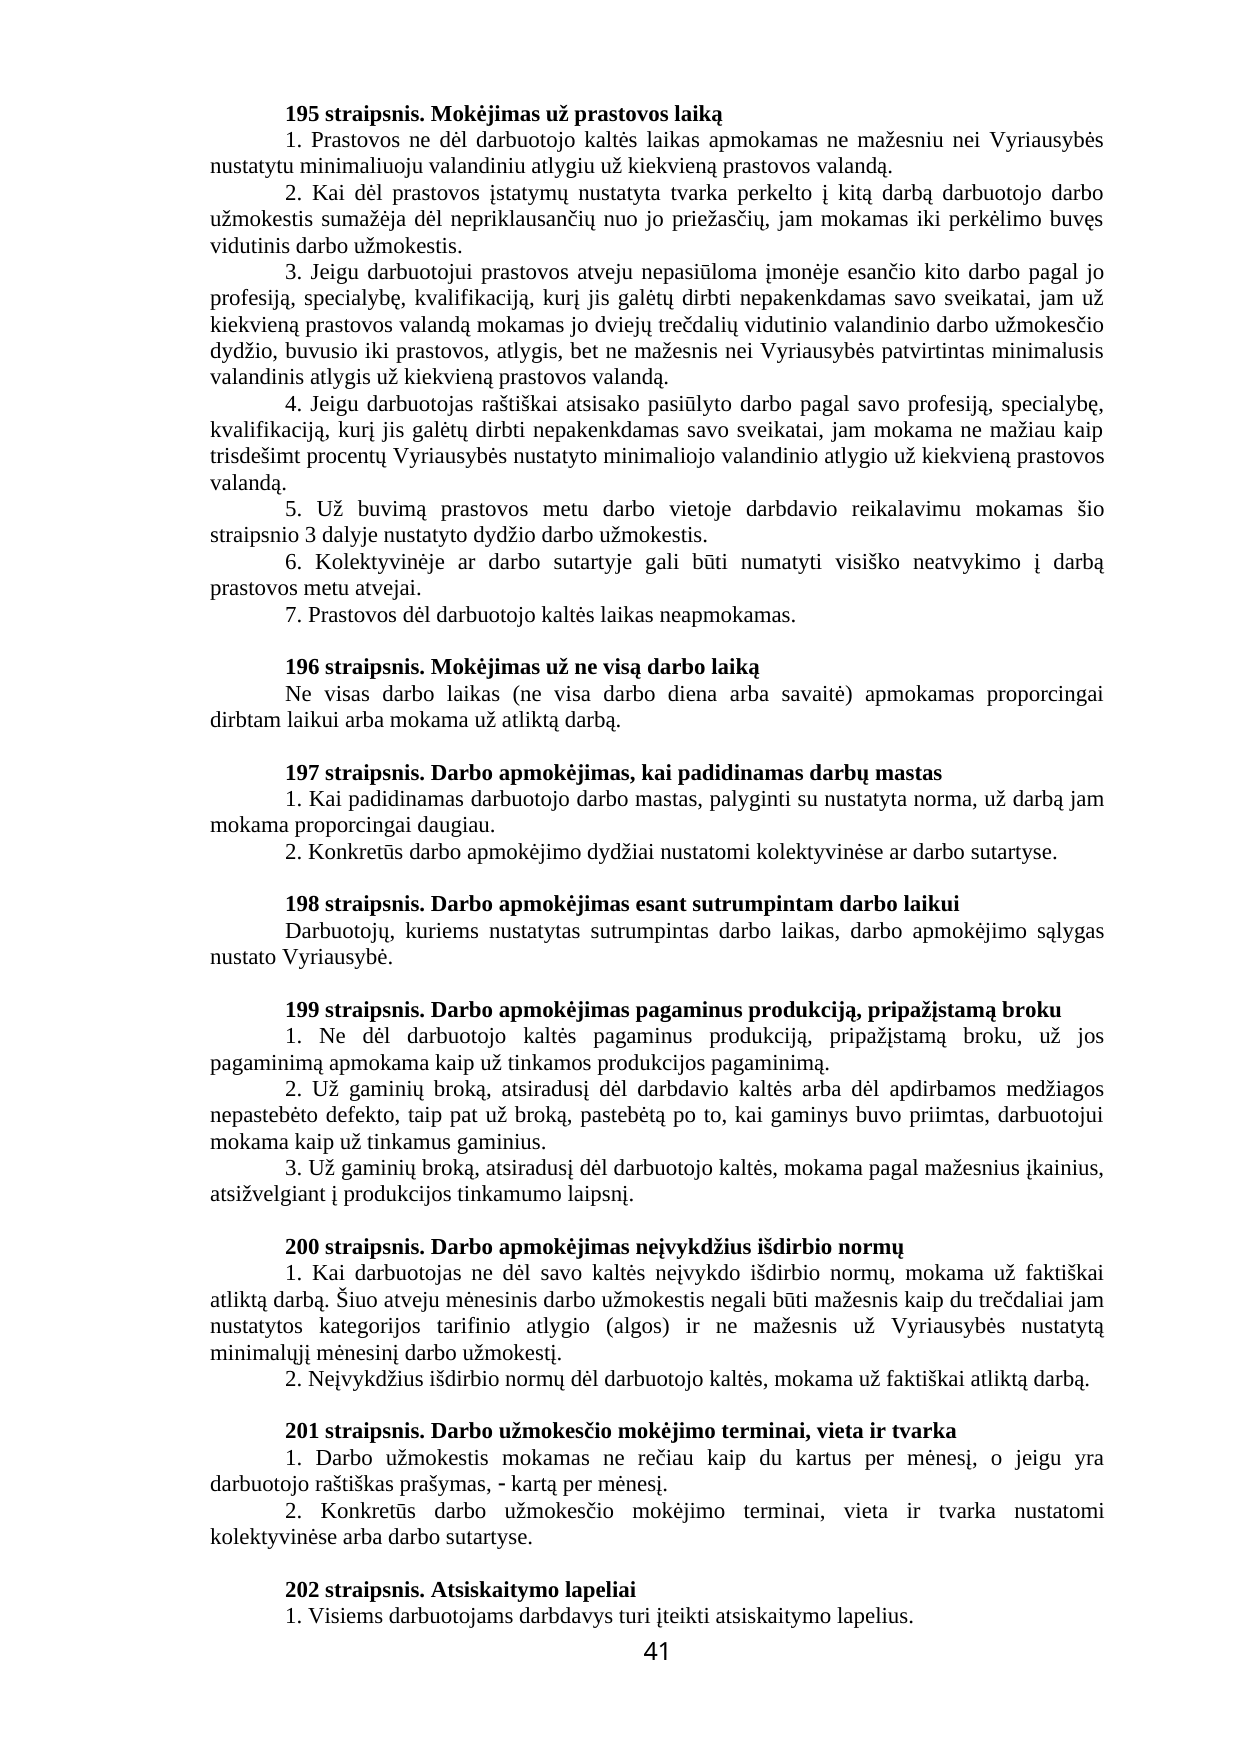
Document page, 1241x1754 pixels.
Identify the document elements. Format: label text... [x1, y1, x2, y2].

text 2. Kai dėl prastovos įstatymų nustatyta tvarka perkelto į kitą darbą darbuotojo darbo užmokestis sumažėja dėl nepriklausančių nuo jo priežasčių, jam mokamas iki perkėlimo buvęs vidutinis darbo užmokestis. [210, 179, 1106, 258]
text 1. Kai darbuotojas ne dėl savo kaltės neįvykdo išdirbio normų, mokama už faktiškai atliktą darbą. Šiuo atveju mėnesinis darbo užmokestis negali būti mažesnis kaip du trečdaliai jam nustatytos kategorijos tarifinio atlygio (algos) ir ne mažesnis už Vyriausybės nustatytą minimalųjį mėnesinį darbo užmokestį. [210, 1259, 1106, 1365]
text 1. Prastovos ne dėl darbuotojo kaltės laikas apmokamas ne mažesniu nei Vyriausybės nustatytu minimaliuoju valandiniu atlygiu už kiekvieną prastovos valandą. [210, 126, 1106, 179]
text 3. Jeigu darbuotojui prastovos atveju nepasiūloma įmonėje esančio kito darbo pagal jo profesiją, specialybę, kvalifikaciją, kurį jis galėtų dirbti nepakenkdamas savo sveikatai, jam už kiekvieną prastovos valandą mokamas jo dviejų trečdalių vidutinio valandinio darbo užmokesčio dydžio, buvusio iki prastovos, atlygis, bet ne mažesnis nei Vyriausybės patvirtintas minimalusis valandinis atlygis už kiekvieną prastovos valandą. [210, 258, 1106, 390]
text 2. Konkretūs darbo užmokesčio mokėjimo terminai, vieta ir tvarka nustatomi kolektyvinėse arba darbo sutartyse. [210, 1497, 1106, 1549]
text 1. Darbo užmokestis mokamas ne rečiau kaip du kartus per mėnesį, o jeigu yra darbuotojo raštiškas prašymas,  kartą per mėnesį. [210, 1444, 1106, 1497]
text 1. Kai padidinamas darbuotojo darbo mastas, palyginti su nustatyta norma, už darbą jam mokama proporcingai daugiau. [210, 785, 1106, 838]
text 201 straipsnis. Darbo užmokesčio mokėjimo terminai, vieta ir tvarka [210, 1418, 1106, 1444]
text 198 straipsnis. Darbo apmokėjimas esant sutrumpintam darbo laikui [210, 891, 1106, 917]
text 199 straipsnis. Darbo apmokėjimas pagaminus produkciją, pripažįstamą broku [285, 996, 1106, 1022]
text Ne visas darbo laikas (ne visa darbo diena arba savaitė) apmokamas proporcingai dirbtam laikui arba mokama už atliktą darbą. [210, 680, 1106, 732]
text 2. Konkretūs darbo apmokėjimo dydžiai nustatomi kolektyvinėse ar darbo sutartyse. [210, 838, 1106, 864]
text 200 straipsnis. Darbo apmokėjimas neįvykdžius išdirbio normų [210, 1233, 1106, 1259]
text 195 straipsnis. Mokėjimas už prastovos laiką [210, 100, 1106, 126]
text 6. Kolektyvinėje ar darbo sutartyje gali būti numatyti visiško neatvykimo į darbą prastovos metu atvejai. [210, 548, 1106, 601]
text 7. Prastovos dėl darbuotojo kaltės laikas neapmokamas. [210, 601, 1106, 627]
text 1. Ne dėl darbuotojo kaltės pagaminus produkciją, pripažįstamą broku, už jos pagaminimą apmokama kaip už tinkamos produkcijos pagaminimą. [210, 1022, 1106, 1075]
text 2. Už gaminių broką, atsiradusį dėl darbdavio kaltės arba dėl apdirbamos medžiagos nepastebėto defekto, taip pat už broką, pastebėtą po to, kai gaminys buvo priimtas, darbuotojui mokama kaip už tinkamus gaminius. [210, 1075, 1106, 1154]
text 4. Jeigu darbuotojas raštiškai atsisako pasiūlyto darbo pagal savo profesiją, specialybę, kvalifikaciją, kurį jis galėtų dirbti nepakenkdamas savo sveikatai, jam mokama ne mažiau kaip trisdešimt procentų Vyriausybės nustatyto minimaliojo valandinio atlygio už kiekvieną prastovos valandą. [210, 390, 1106, 495]
text 196 straipsnis. Mokėjimas už ne visą darbo laiką [210, 653, 1106, 680]
text 5. Už buvimą prastovos metu darbo vietoje darbdavio reikalavimu mokamas šio straipsnio 3 dalyje nustatyto dydžio darbo užmokestis. [210, 495, 1106, 548]
text 2. Neįvykdžius išdirbio normų dėl darbuotojo kaltės, mokama už faktiškai atliktą darbą. [210, 1365, 1106, 1391]
text 197 straipsnis. Darbo apmokėjimas, kai padidinamas darbų mastas [210, 759, 1106, 785]
text 202 straipsnis. Atsiskaitymo lapeliai [210, 1576, 1106, 1602]
text 1. Visiems darbuotojams darbdavys turi įteikti atsiskaitymo lapelius. [210, 1602, 1106, 1628]
text 3. Už gaminių broką, atsiradusį dėl darbuotojo kaltės, mokama pagal mažesnius įkainius, atsižvelgiant į produkcijos tinkamumo laipsnį. [210, 1154, 1106, 1207]
text Darbuotojų, kuriems nustatytas sutrumpintas darbo laikas, darbo apmokėjimo sąlygas nustato Vyriausybė. [210, 917, 1106, 969]
